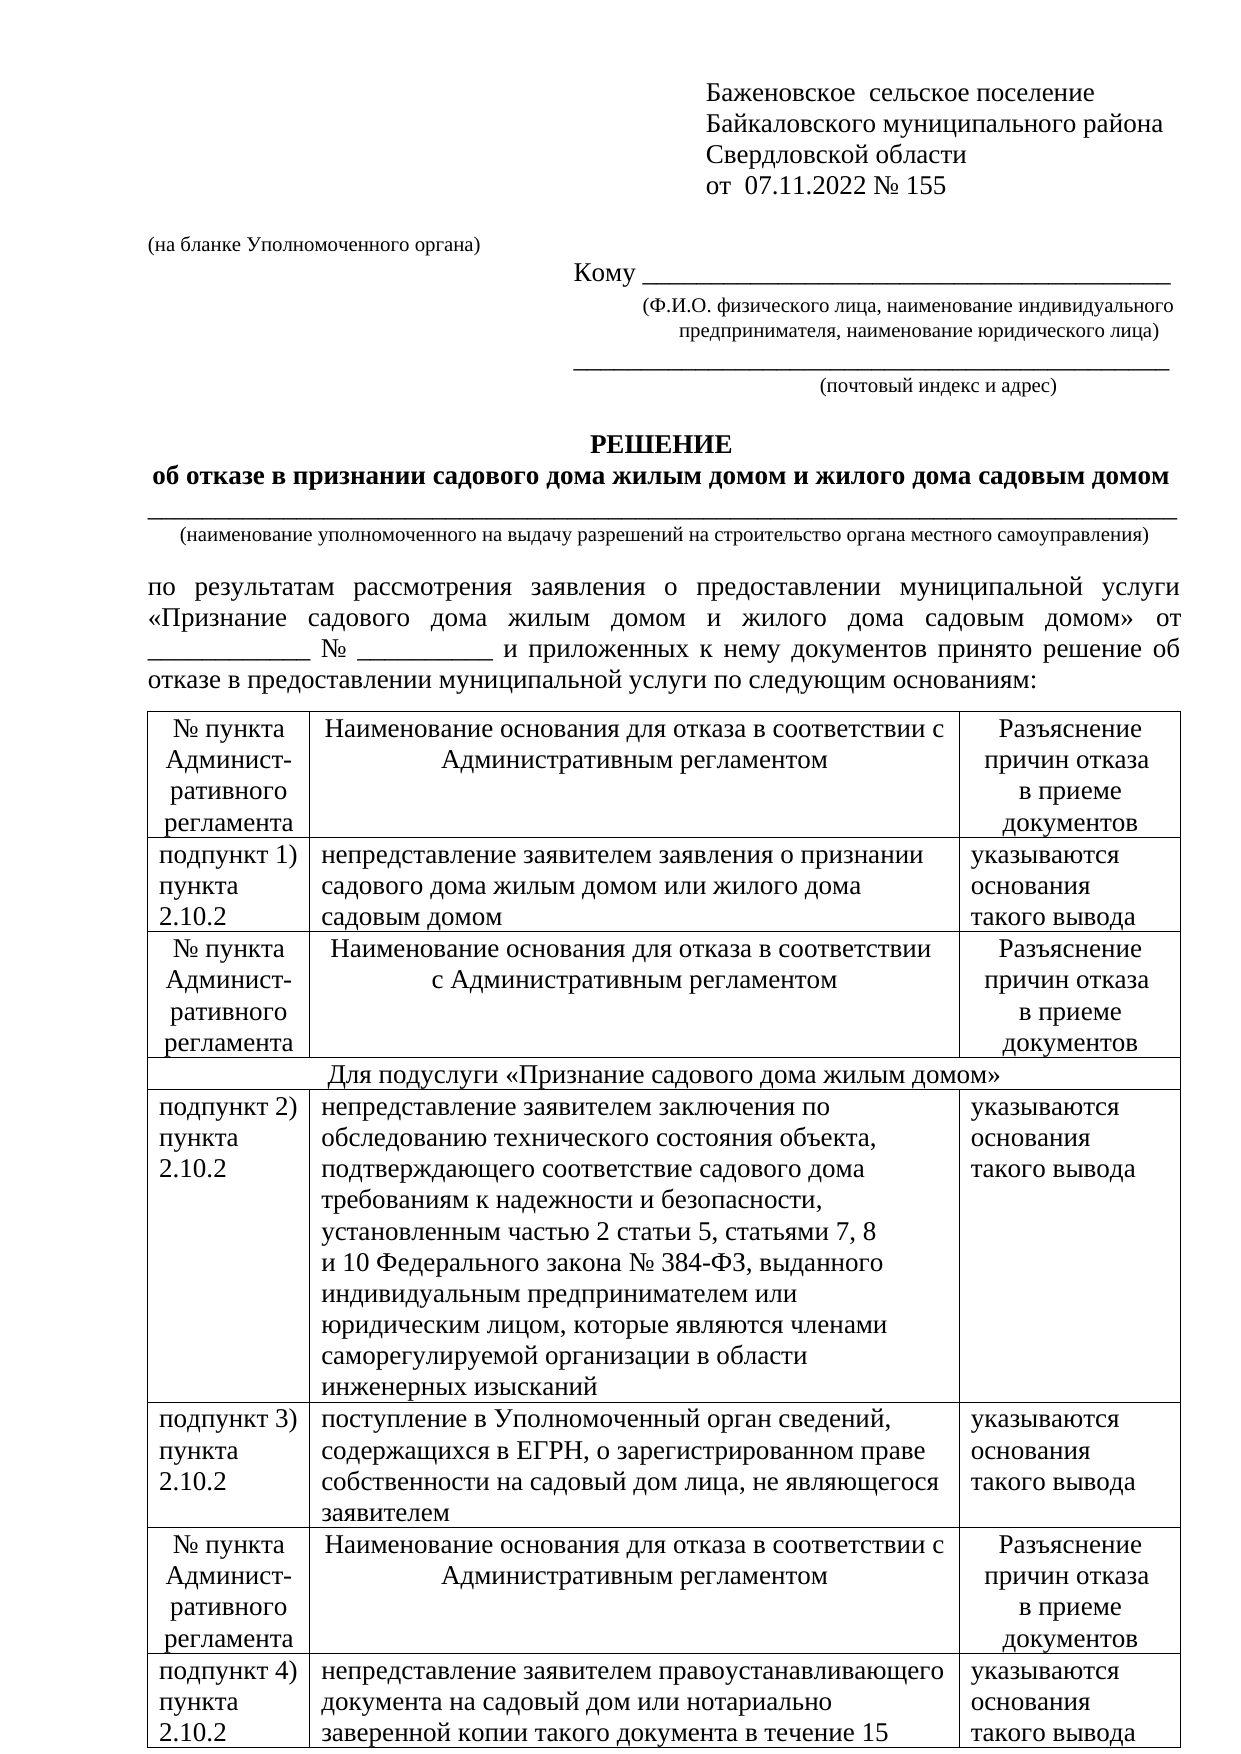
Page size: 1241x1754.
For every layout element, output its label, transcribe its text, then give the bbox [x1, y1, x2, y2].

table_cell подпункт 1) пункта 2.10.2 [148, 838, 309, 931]
table_cell непредставление заявителем заключения по обследованию технического состояния объекта, подтверждающего соответствие садового дома требованиям к надежности и безопасности, установленным частью 2 статьи 5, статьями 7, 8 и 10 Федерального закона № 384-ФЗ, выданного индивидуальным предпринимателем или юридическим лицом, которые являются членами саморегулируемой организации в области инженерных изысканий [310, 1090, 959, 1402]
table_cell Для подуслуги «Признание садового дома жилым домом» [148, 1058, 1180, 1089]
table_cell непредставление заявителем заявления о признании садового дома жилым домом или жилого дома садовым домом [310, 838, 959, 931]
text по результатам рассмотрения заявления о предоставлении муниципальной услуги «Признание садового дома жилым домом и жилого дома садовым домом» от ____________ № __________ и приложенных к нему документов принято решение об отказе в предоставлении муниципальной услуги по следующим основаниям: [148, 570, 1181, 694]
table_cell указываются основания такого вывода [960, 1403, 1180, 1527]
text Баженовское сельское поселение [148, 76, 1181, 107]
text Байкаловского муниципального района [148, 107, 1181, 138]
text ____________________________________________ [148, 342, 1181, 373]
table_cell непредставление заявителем правоустанавливающего документа на садовый дом или нотариально заверенной копии такого документа в течение 15 [310, 1654, 959, 1747]
table_cell поступление в Уполномоченный орган сведений, содержащихся в ЕГРН, о зарегистрированном праве собственности на садовый дом лица, не являющегося заявителем [310, 1403, 959, 1527]
table_header Разъяснение причин отказа в приеме документов [960, 712, 1180, 837]
table_cell указываются основания такого вывода [960, 1090, 1180, 1402]
table_cell № пункта Админист-ративного регламента [148, 1528, 309, 1653]
table_cell Наименование основания для отказа в соответствии с Административным регламентом [310, 1528, 959, 1653]
table_cell указываются основания такого вывода [960, 1654, 1180, 1747]
table_cell Разъяснение причин отказа в приеме документов [960, 1528, 1180, 1653]
table_cell Наименование основания для отказа в соответствии с Административным регламентом [310, 932, 959, 1057]
text от 07.11.2022 № 155 [148, 169, 1181, 200]
table_cell подпункт 3) пункта 2.10.2 [148, 1403, 309, 1527]
table_header № пункта Админист-ративного регламента [148, 712, 309, 837]
text Свердловской области [148, 138, 1181, 169]
table_cell подпункт 4) пункта 2.10.2 [148, 1654, 309, 1747]
table_cell № пункта Админист-ративного регламента [148, 932, 309, 1057]
text (почтовый индекс и адрес) [148, 373, 1181, 397]
table_header Наименование основания для отказа в соответствии с Административным регламентом [310, 712, 959, 837]
table_cell Разъяснение причин отказа в приеме документов [960, 932, 1180, 1057]
text Кому _______________________________________ [148, 256, 1181, 287]
text ____________________________________________________________________________ [148, 491, 1181, 522]
text об отказе в признании садового дома жилым домом и жилого дома садовым домом [148, 459, 1181, 491]
table_cell указываются основания такого вывода [960, 838, 1180, 931]
table_cell подпункт 2) пункта 2.10.2 [148, 1090, 309, 1402]
text (наименование уполномоченного на выдачу разрешений на строительство органа местного самоуправления) [148, 522, 1181, 546]
text предпринимателя, наименование юридического лица) [148, 318, 1181, 342]
text РЕШЕНИЕ [148, 428, 1181, 459]
text (на бланке Уполномоченного органа) [148, 232, 1181, 256]
text (Ф.И.О. физического лица, наименование индивидуального [148, 287, 1181, 318]
